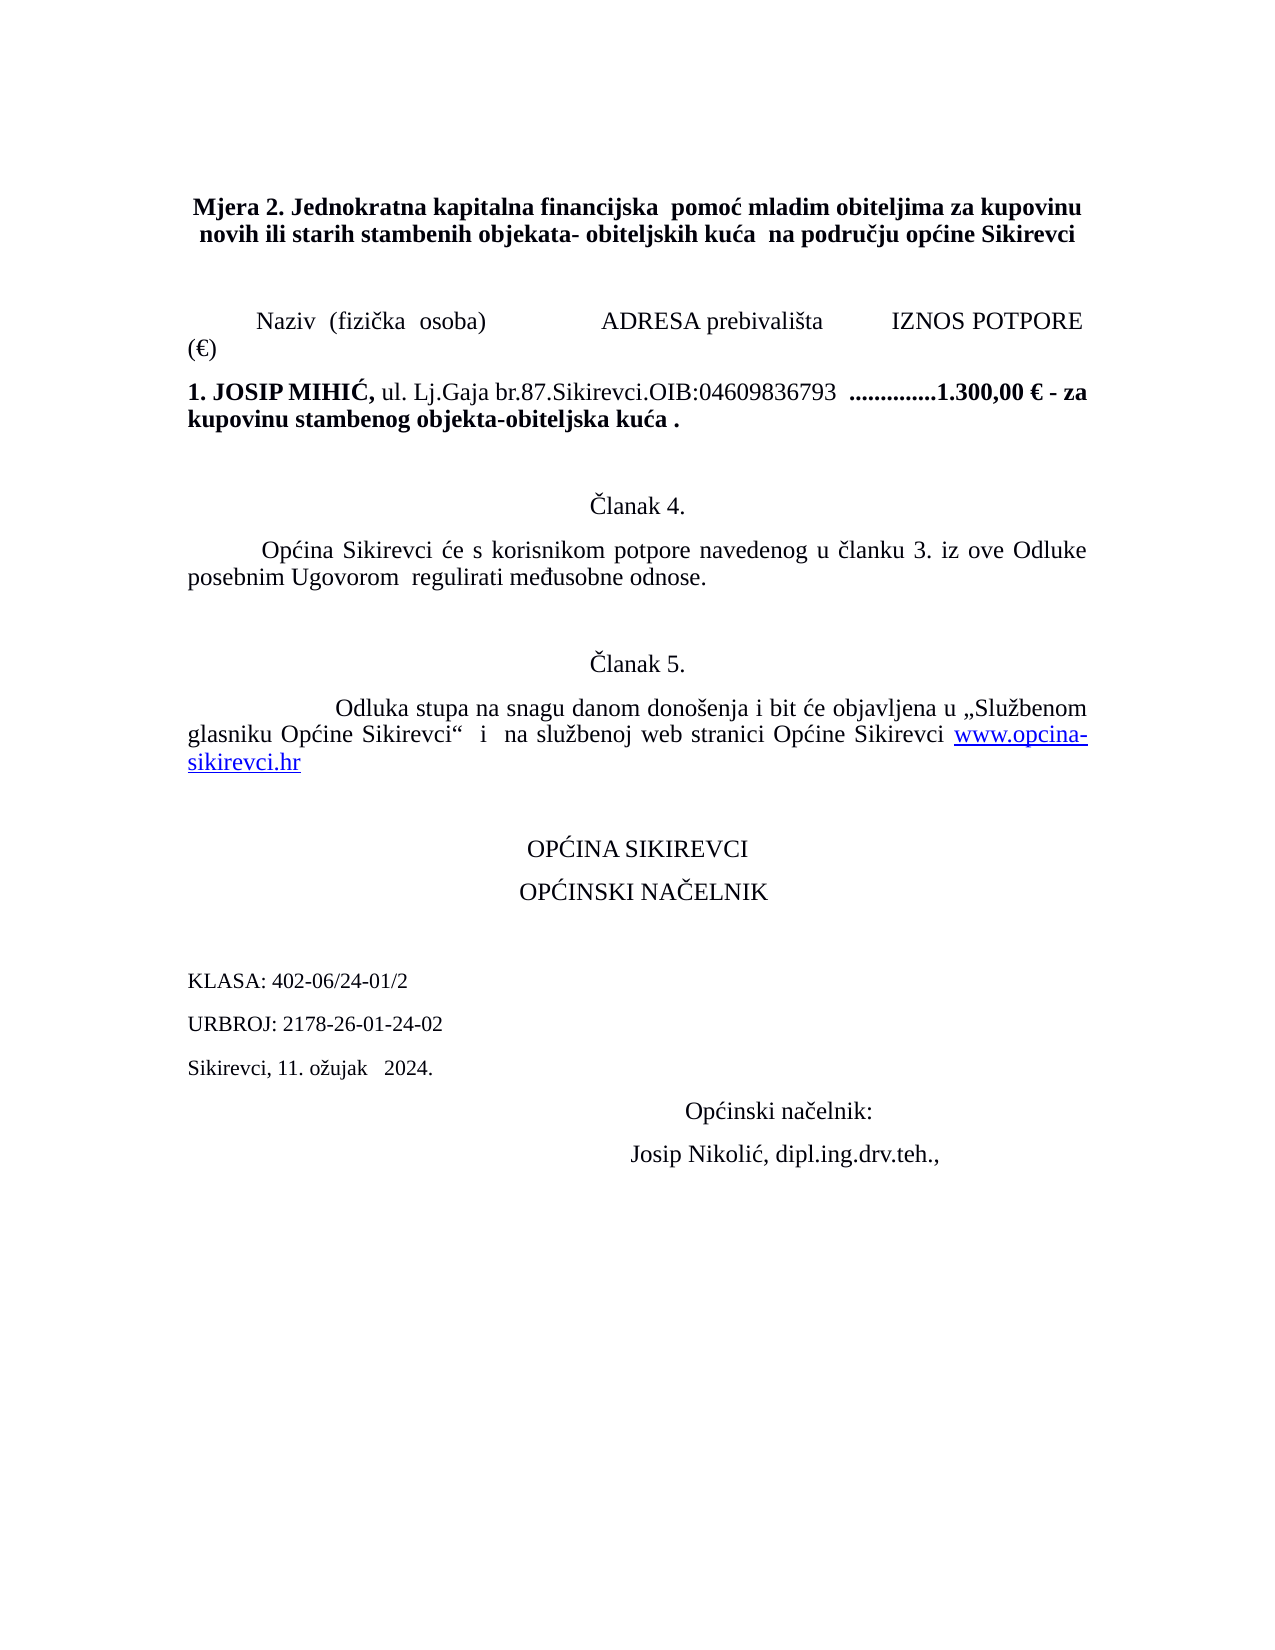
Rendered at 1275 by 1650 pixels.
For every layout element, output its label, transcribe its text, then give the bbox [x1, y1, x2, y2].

text URBROJ: 2178-26-01-24-02 [187, 1010, 1087, 1037]
text Naziv (fizička osoba) ADRESA prebivališta IZNOS POTPORE (€) [187, 308, 1087, 362]
text Općina Sikirevci će s korisnikom potpore navedenog u članku 3. iz ove Odluke posebnim Ugovorom regulirati međusobne odnose. [187, 536, 1087, 590]
text Općinski načelnik: [482, 1097, 1087, 1124]
text 1. JOSIP MIHIĆ, ul. Lj.Gaja br.87.Sikirevci.OIB:04609836793 ..............1.300,00 € - za kupovinu stambenog objekta-obiteljska kuća . [187, 378, 1087, 432]
text Članak 5. [187, 651, 1087, 678]
text Sikirevci, 11. ožujak 2024. [187, 1054, 1087, 1081]
text KLASA: 402-06/24-01/2 [187, 967, 1087, 993]
text Mjera 2. Jednokratna kapitalna financijska pomoć mladim obiteljima za kupovinu novih ili starih stambenih objekata- obiteljskih kuća na području općine Sikirevci [187, 194, 1087, 248]
text Članak 4. [187, 493, 1087, 520]
text Josip Nikolić, dipl.ing.drv.teh., [482, 1141, 1087, 1168]
text OPĆINSKI NAČELNIK [187, 879, 1087, 906]
text OPĆINA SIKIREVCI [187, 836, 1087, 863]
text Odluka stupa na snagu danom donošenja i bit će objavljena u „Službenom glasniku Općine Sikirevci“ i na službenoj web stranici Općine Sikirevci www.opcina-sikirevci.hr [187, 694, 1087, 775]
